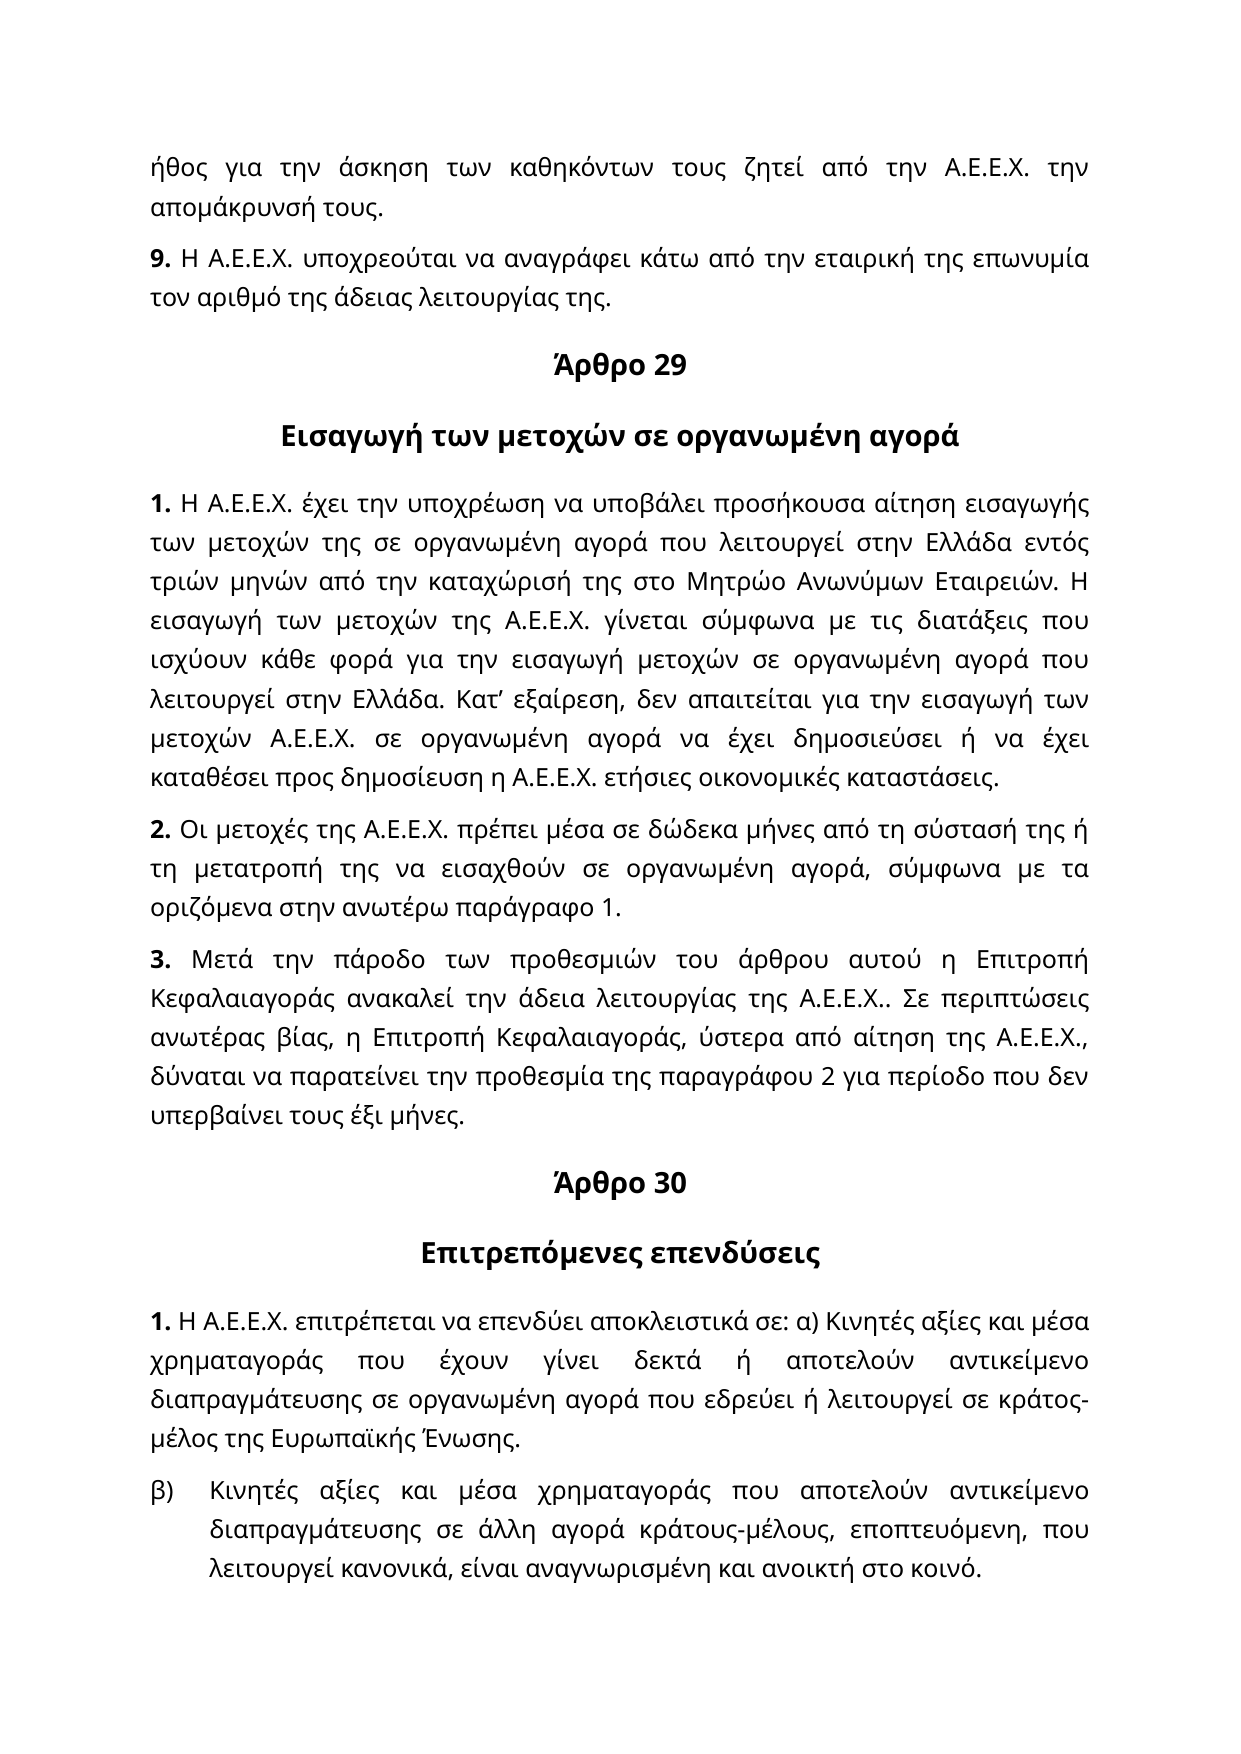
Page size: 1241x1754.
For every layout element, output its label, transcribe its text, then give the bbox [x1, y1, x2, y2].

text 9. Η Α.Ε.Ε.Χ. υποχρεούται να αναγράφει κάτω από την εταιρική της επωνυμία τον αριθμό της άδειας λειτουργίας της. [150, 241, 1090, 314]
text 2. Οι μετοχές της Α.Ε.Ε.Χ. πρέπει μέσα σε δώδεκα μήνες από τη σύστασή της ή τη μετατροπή της να εισαχθούν σε οργανωμένη αγορά, σύμφωνα με τα οριζόμενα στην ανωτέρω παράγραφο 1. [150, 811, 1090, 924]
list β) Κινητές αξίες και μέσα χρηματαγοράς που αποτελούν αντικείμενο διαπραγμάτευσης σε άλλη αγορά κράτους-μέλους, εποπτευόμενη, που λειτουργεί κανονικά, είναι αναγνωρισμένη και ανοικτή στο κοινό. [150, 1472, 1090, 1585]
text 3. Μετά την πάροδο των προθεσμιών του άρθρου αυτού η Επιτροπή Κεφαλαιαγοράς ανακαλεί την άδεια λειτουργίας της Α.Ε.Ε.Χ.. Σε περιπτώσεις ανωτέρας βίας, η Επιτροπή Κεφαλαιαγοράς, ύστερα από αίτηση της Α.Ε.Ε.Χ., δύναται να παρατείνει την προθεσμία της παραγράφου 2 για περίοδο που δεν υπερβαίνει τους έξι μήνες. [150, 941, 1090, 1132]
subtitle Άρθρο 30 [150, 1162, 1090, 1202]
text 1. Η Α.Ε.Ε.Χ. επιτρέπεται να επενδύει αποκλειστικά σε: α) Κινητές αξίες και μέσα χρηματαγοράς που έχουν γίνει δεκτά ή αποτελούν αντικείμενο διαπραγμάτευσης σε οργανωμένη αγορά που εδρεύει ή λειτουργεί σε κράτος- μέλος της Ευρωπαϊκής Ένωσης. [150, 1303, 1090, 1455]
subtitle Άρθρο 29 [150, 344, 1090, 384]
subtitle Επιτρεπόμενες επενδύσεις [150, 1233, 1090, 1272]
text ήθος για την άσκηση των καθηκόντων τους ζητεί από την Α.Ε.Ε.Χ. την απομάκρυνσή τους. [150, 150, 1090, 223]
subtitle Εισαγωγή των μετοχών σε οργανωμένη αγορά [150, 415, 1090, 454]
text 1. Η Α.Ε.Ε.Χ. έχει την υποχρέωση να υποβάλει προσήκουσα αίτηση εισαγωγής των μετοχών της σε οργανωμένη αγορά που λειτουργεί στην Ελλάδα εντός τριών μηνών από την καταχώρισή της στο Μητρώο Ανωνύμων Εταιρειών. Η εισαγωγή των μετοχών της Α.Ε.Ε.Χ. γίνεται σύμφωνα με τις διατάξεις που ισχύουν κάθε φορά για την εισαγωγή μετοχών σε οργανωμένη αγορά που λειτουργεί στην Ελλάδα. Κατ’ εξαίρεση, δεν απαιτείται για την εισαγωγή των μετοχών Α.Ε.Ε.Χ. σε οργανωμένη αγορά να έχει δημοσιεύσει ή να έχει καταθέσει προς δημοσίευση η Α.Ε.Ε.Χ. ετήσιες οικονομικές καταστάσεις. [150, 485, 1090, 794]
